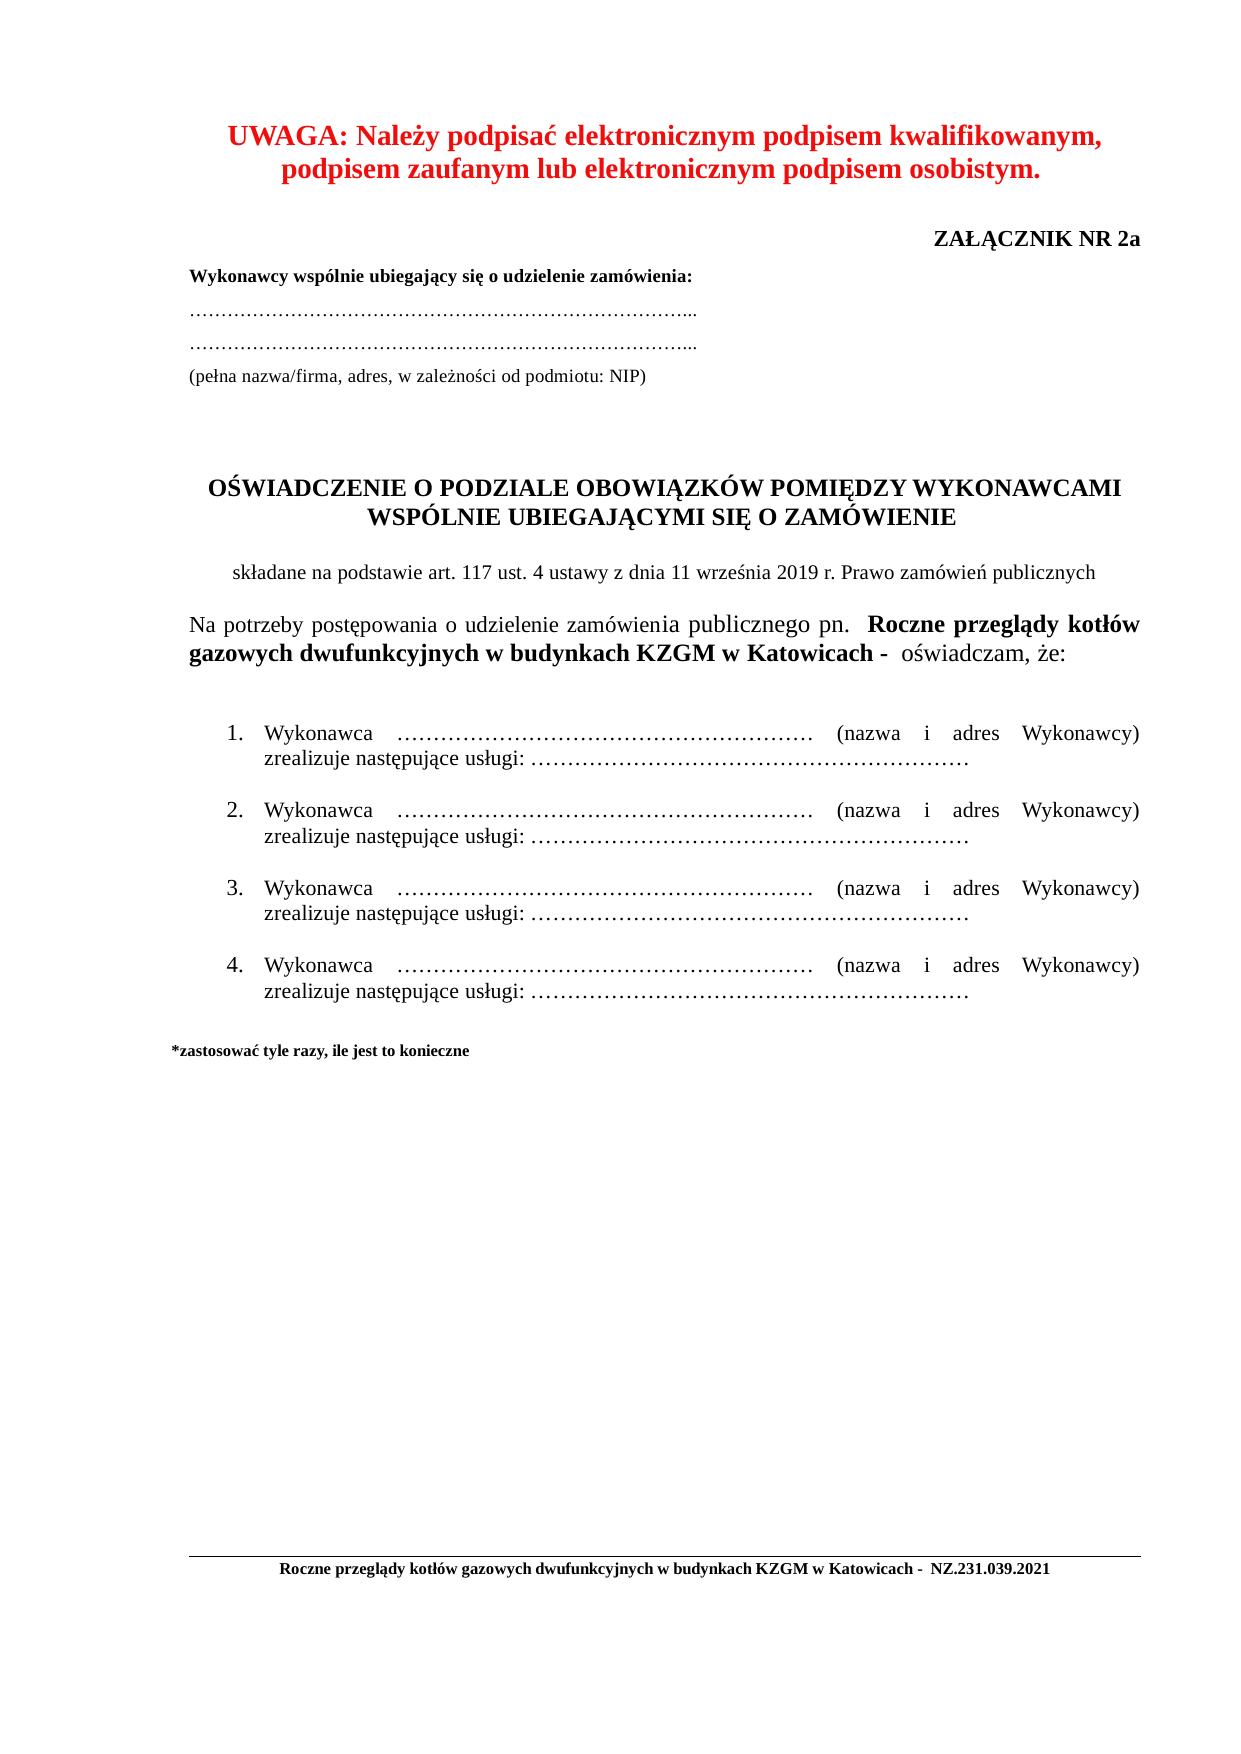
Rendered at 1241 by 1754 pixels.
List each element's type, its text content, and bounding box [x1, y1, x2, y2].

text ……………………………………………………………………... [189, 331, 1141, 353]
list Wykonawca ………………………………………………… (nazwa i adres Wykonawcy) zrealizuje następujące usługi: …………………………………………………… [226, 718, 1141, 771]
text UWAGA: Należy podpisać elektronicznym podpisem kwalifikowanym, podpisem zaufanym lub elektronicznym podpisem osobistym. [189, 118, 1141, 185]
text Wykonawcy wspólnie ubiegający się o udzielenie zamówienia: [189, 265, 1141, 287]
list Wykonawca ………………………………………………… (nazwa i adres Wykonawcy) zrealizuje następujące usługi: …………………………………………………… [226, 951, 1141, 1003]
list Wykonawca ………………………………………………… (nazwa i adres Wykonawcy) zrealizuje następujące usługi: …………………………………………………… [226, 874, 1141, 926]
text składane na podstawie art. 117 ust. 4 ustawy z dnia 11 września 2019 r. Prawo zamówień publicznych [189, 560, 1141, 584]
text ……………………………………………………………………... [189, 298, 1141, 320]
text Na potrzeby postępowania o udzielenie zamówienia publicznego pn. Roczne przeglądy kotłów gazowych dwufunkcyjnych w budynkach KZGM w Katowicach - oświadczam, że: [189, 609, 1141, 667]
list Wykonawca ………………………………………………… (nazwa i adres Wykonawcy) zrealizuje następujące usługi: …………………………………………………… [226, 796, 1141, 848]
text OŚWIADCZENIE O PODZIALE OBOWIĄZKÓW POMIĘDZY WYKONAWCAMI WSPÓLNIE UBIEGAJĄCYMI SIĘ O ZAMÓWIENIE [189, 472, 1141, 531]
text (pełna nazwa/firma, adres, w zależności od podmiotu: NIP) [189, 364, 1141, 386]
text *zastosować tyle razy, ile jest to konieczne [171, 1042, 1141, 1060]
text ZAŁĄCZNIK NR 2a [189, 225, 1141, 252]
